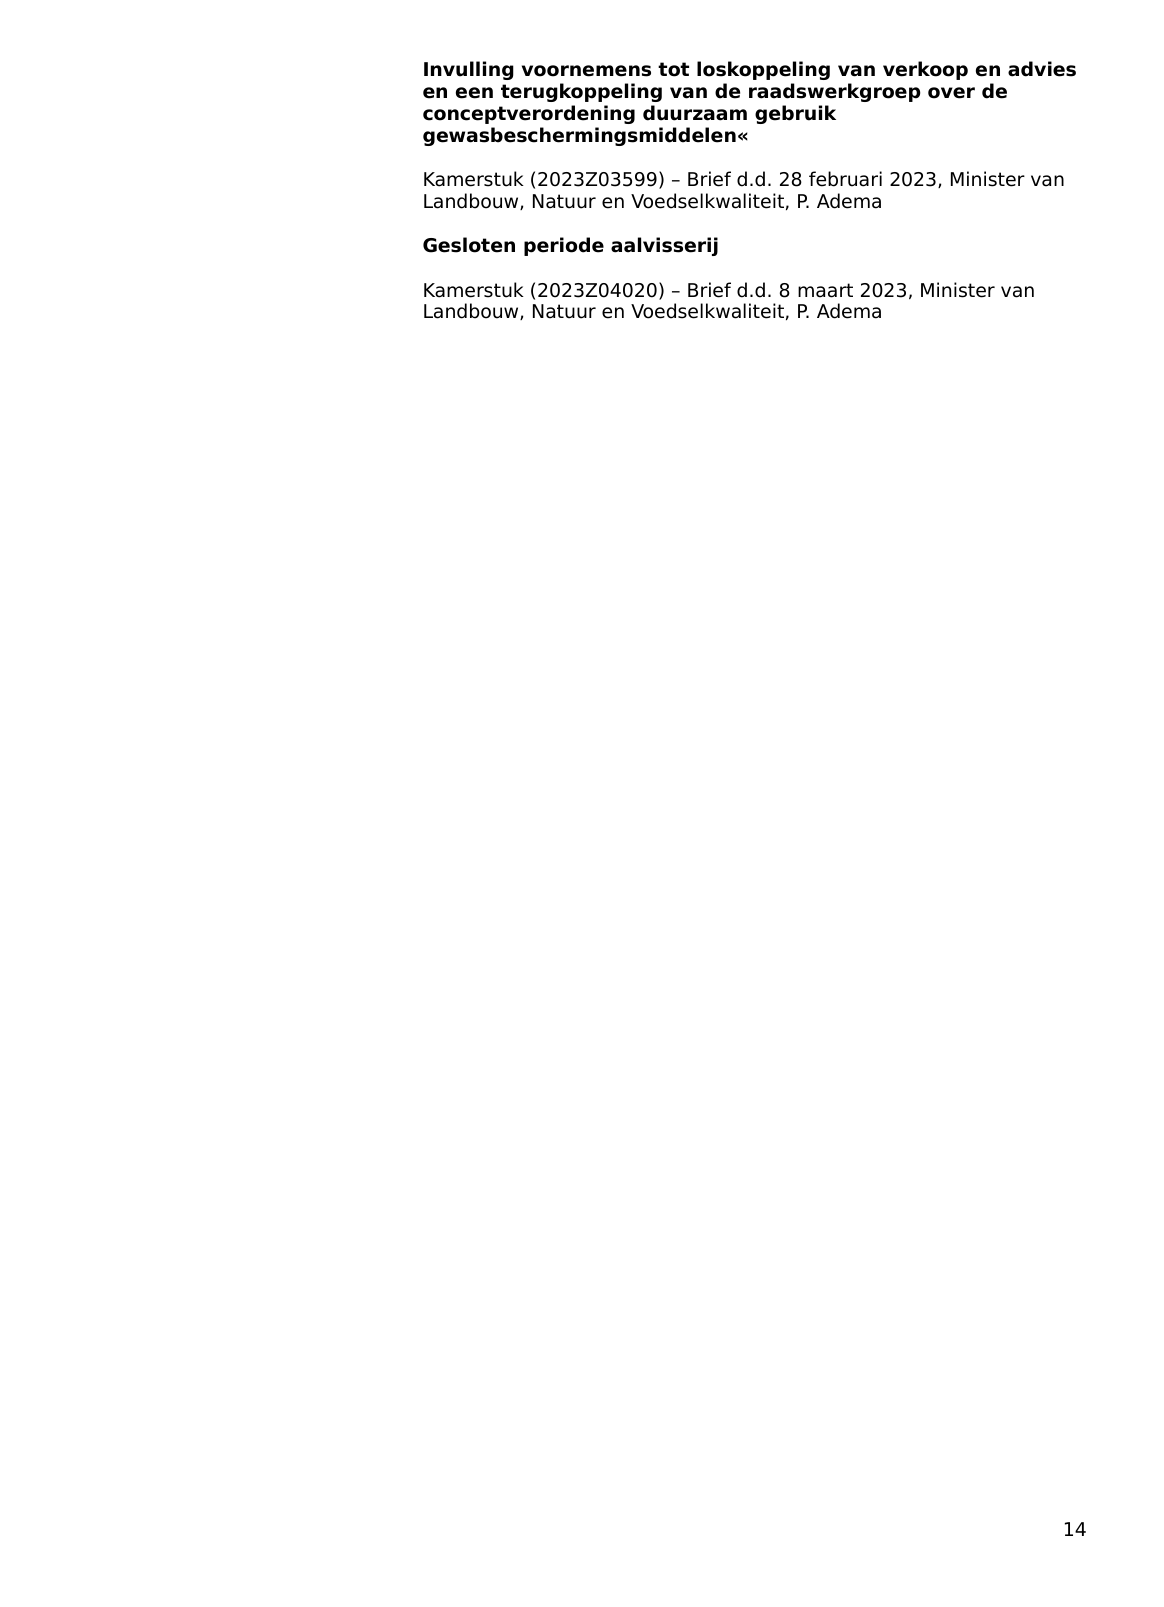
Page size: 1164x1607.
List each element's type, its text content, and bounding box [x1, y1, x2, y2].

subtitle Gesloten periode aalvisserij [422, 235, 1087, 257]
text Kamerstuk (2023Z03599) – Brief d.d. 28 februari 2023, Minister van Landbouw, Natuur en Voedselkwaliteit, P. Adema [422, 169, 1087, 213]
subtitle Invulling voornemens tot loskoppeling van verkoop en advies en een terugkoppeling van de raadswerkgroep over de conceptverordening duurzaam gebruik gewasbeschermingsmiddelen« [422, 59, 1087, 147]
text Kamerstuk (2023Z04020) – Brief d.d. 8 maart 2023, Minister van Landbouw, Natuur en Voedselkwaliteit, P. Adema [422, 279, 1087, 323]
